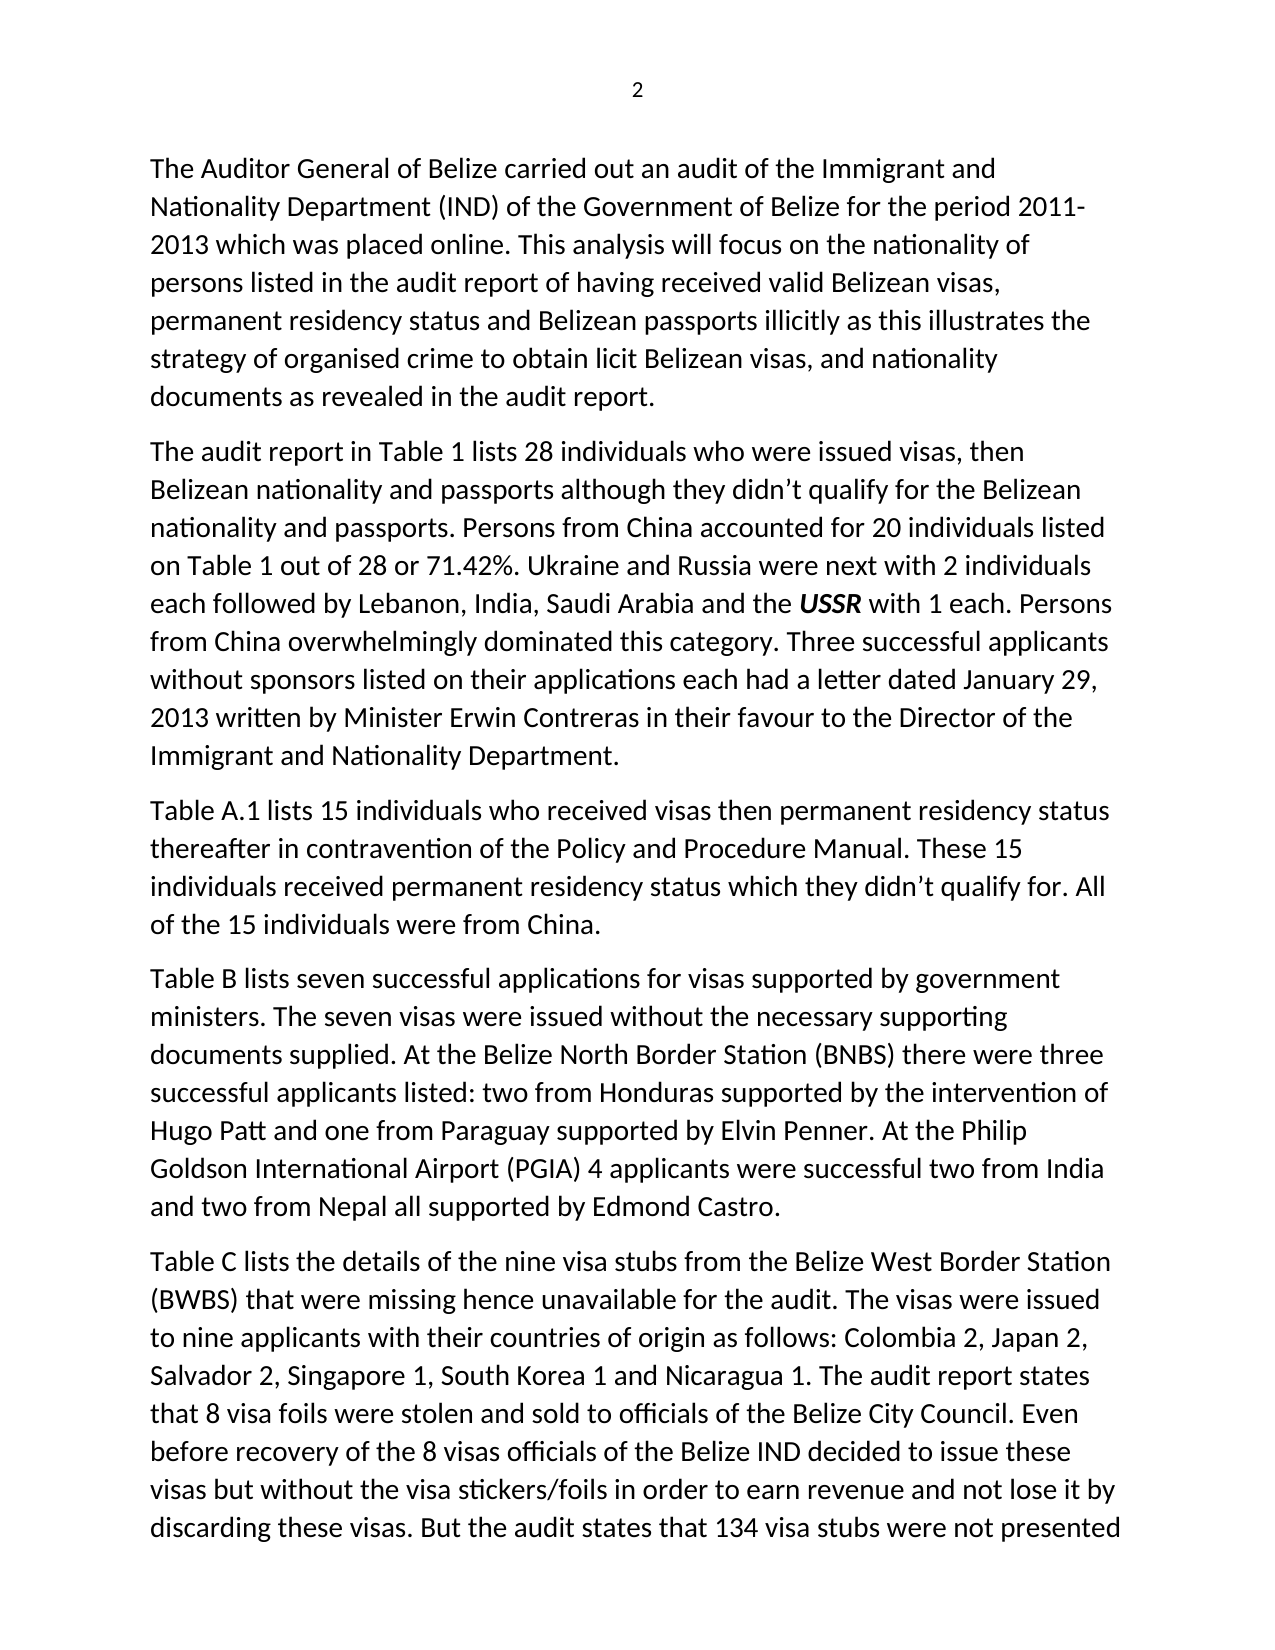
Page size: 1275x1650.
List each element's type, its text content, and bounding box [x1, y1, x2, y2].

text The audit report in Table 1 lists 28 individuals who were issued visas, then Belizean nationality and passports although they didn’t qualify for the Belizean nationality and passports. Persons from China accounted for 20 individuals listed on Table 1 out of 28 or 71.42%. Ukraine and Russia were next with 2 individuals each followed by Lebanon, India, Saudi Arabia and the USSR with 1 each. Persons from China overwhelmingly dominated this category. Three successful applicants without sponsors listed on their applications each had a letter dated January 29, 2013 written by Minister Erwin Contreras in their favour to the Director of the Immigrant and Nationality Department. [150, 433, 1125, 773]
text Table C lists the details of the nine visa stubs from the Belize West Border Station (BWBS) that were missing hence unavailable for the audit. The visas were issued to nine applicants with their countries of origin as follows: Colombia 2, Japan 2, Salvador 2, Singapore 1, South Korea 1 and Nicaragua 1. The audit report states that 8 visa foils were stolen and sold to officials of the Belize City Council. Even before recovery of the 8 visas officials of the Belize IND decided to issue these visas but without the visa stickers/foils in order to earn revenue and not lose it by discarding these visas. But the audit states that 134 visa stubs were not presented [150, 1243, 1125, 1545]
text Table B lists seven successful applications for visas supported by government ministers. The seven visas were issued without the necessary supporting documents supplied. At the Belize North Border Station (BNBS) there were three successful applicants listed: two from Honduras supported by the intervention of Hugo Patt and one from Paraguay supported by Elvin Penner. At the Philip Goldson International Airport (PGIA) 4 applicants were successful two from India and two from Nepal all supported by Edmond Castro. [150, 960, 1125, 1224]
text The Auditor General of Belize carried out an audit of the Immigrant and Nationality Department (IND) of the Government of Belize for the period 2011-2013 which was placed online. This analysis will focus on the nationality of persons listed in the audit report of having received valid Belizean visas, permanent residency status and Belizean passports illicitly as this illustrates the strategy of organised crime to obtain licit Belizean visas, and nationality documents as revealed in the audit report. [150, 150, 1125, 414]
text Table A.1 lists 15 individuals who received visas then permanent residency status thereafter in contravention of the Policy and Procedure Manual. These 15 individuals received permanent residency status which they didn’t qualify for. All of the 15 individuals were from China. [150, 792, 1125, 941]
